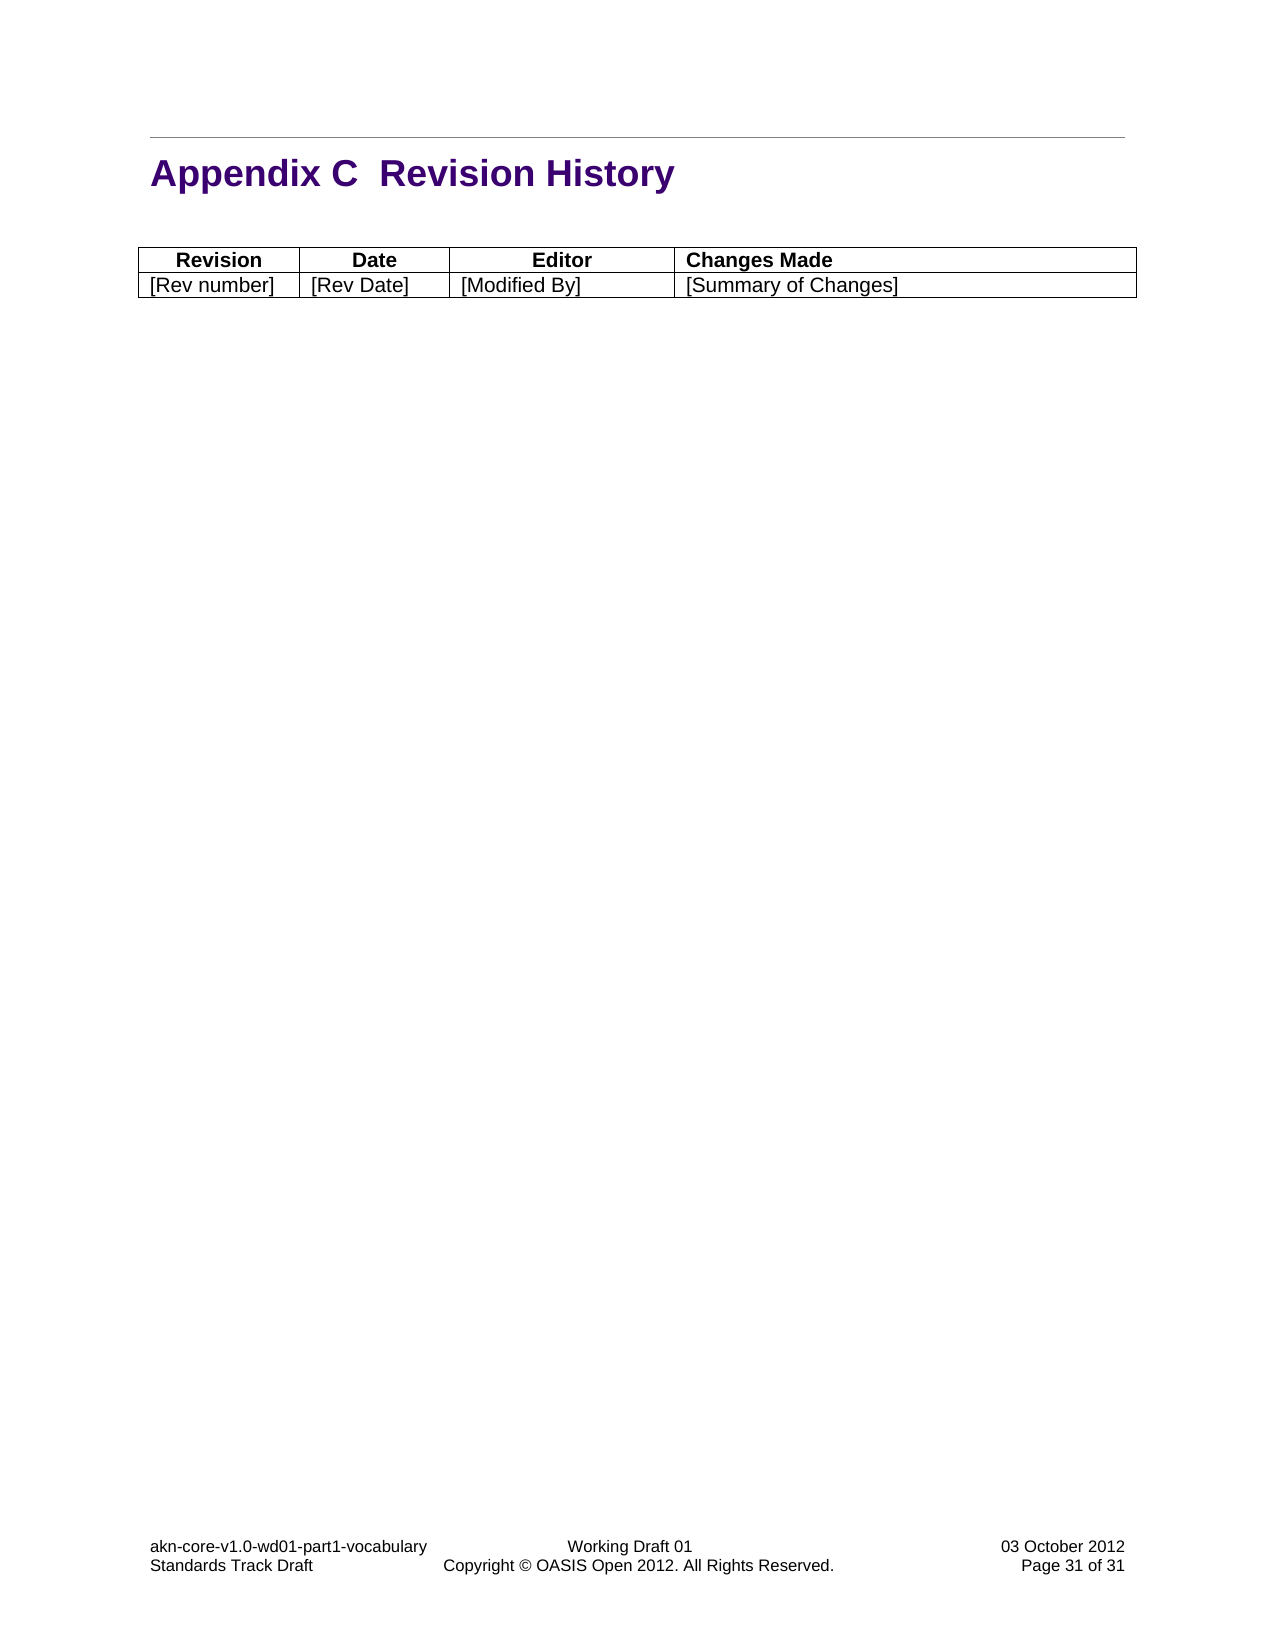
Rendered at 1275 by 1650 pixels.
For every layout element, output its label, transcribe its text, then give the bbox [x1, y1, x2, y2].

table_header Editor [450, 248, 674, 272]
table_header Changes Made [675, 248, 1136, 272]
subtitle Revision History [150, 138, 1125, 194]
table_cell [Summary of Changes] [675, 273, 1136, 297]
table_header Revision [139, 248, 299, 272]
table_cell [Modified By] [450, 273, 674, 297]
table_header Date [300, 248, 449, 272]
table_cell [Rev Date] [300, 273, 449, 297]
table_cell [Rev number] [139, 273, 299, 297]
